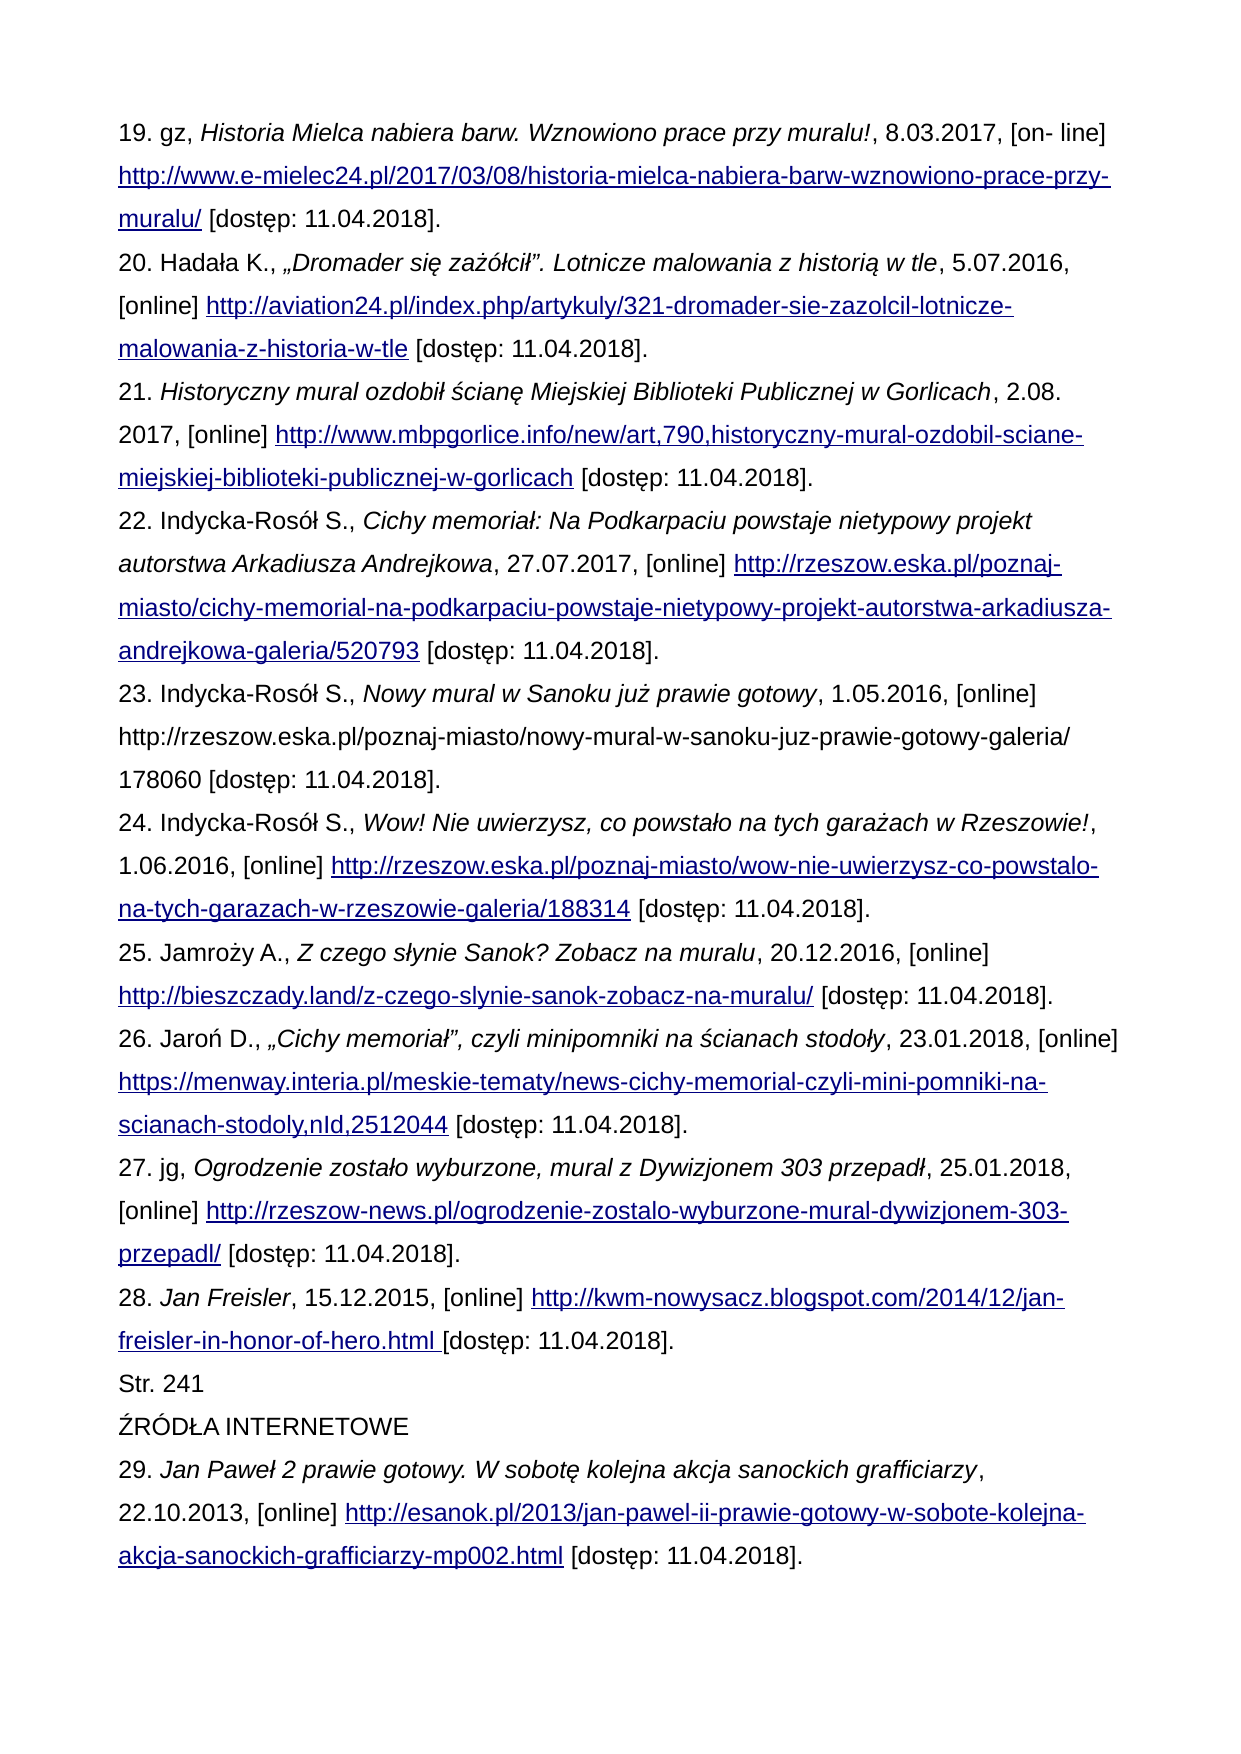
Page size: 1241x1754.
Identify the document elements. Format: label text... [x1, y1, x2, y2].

text 29. Jan Paweł 2 prawie gotowy. W sobotę kolejna akcja sanockich grafficiarzy, 22.10.2013, [online] http://esanok.pl/2013/jan-pawel-ii-prawie-gotowy-w-sobote-kolejna-akcja-sanockich-grafficiarzy-mp002.html [dostęp: 11.04.2018]. [118, 1455, 1122, 1570]
text 23. Indycka-Rosół S., Nowy mural w Sanoku już prawie gotowy, 1.05.2016, [online] http://rzeszow.eska.pl/poznaj-miasto/nowy-mural-w-sanoku-juz-prawie-gotowy-galeria/178060 [dostęp: 11.04.2018]. [118, 679, 1122, 794]
text 24. Indycka-Rosół S., Wow! Nie uwierzysz, co powstało na tych garażach w Rzeszowie!, 1.06.2016, [online] http://rzeszow.eska.pl/poznaj-miasto/wow-nie-uwierzysz-co-powstalo-na-tych-garazach-w-rzeszowie-galeria/188314 [dostęp: 11.04.2018]. [118, 808, 1122, 923]
text 27. jg, Ogrodzenie zostało wyburzone, mural z Dywizjonem 303 przepadł, 25.01.2018, [online] http://rzeszow-news.pl/ogrodzenie-zostalo-wyburzone-mural-dywizjonem-303-przepadl/ [dostęp: 11.04.2018]. [118, 1153, 1122, 1268]
text 20. Hadała K., „Dromader się zażółcił”. Lotnicze malowania z historią w tle, 5.07.2016, [online] http://aviation24.pl/index.php/artykuly/321-dromader-sie-zazolcil-lotnicze-malowania-z-historia-w-tle [dostęp: 11.04.2018]. [118, 247, 1122, 362]
text 19. gz, Historia Mielca nabiera barw. Wznowiono prace przy muralu!, 8.03.2017, [on- line] http://www.e-mielec24.pl/2017/03/08/historia-mielca-nabiera-barw-wznowiono-prace-przy-muralu/ [dostęp: 11.04.2018]. [118, 118, 1122, 233]
text 21. Historyczny mural ozdobił ścianę Miejskiej Biblioteki Publicznej w Gorlicach, 2.08. 2017, [online] http://www.mbpgorlice.info/new/art,790,historyczny-mural-ozdobil-sciane-miejskiej-biblioteki-publicznej-w-gorlicach [dostęp: 11.04.2018]. [118, 377, 1122, 492]
text 26. Jaroń D., „Cichy memoriał”, czyli minipomniki na ścianach stodoły, 23.01.2018, [online] https://menway.interia.pl/meskie-tematy/news-cichy-memorial-czyli-mini-pomniki-na-scianach-stodoly,nId,2512044 [dostęp: 11.04.2018]. [118, 1024, 1122, 1139]
text ŹRÓDŁA INTERNETOWE [118, 1412, 1122, 1441]
text Str. 241 [118, 1369, 1122, 1397]
text 25. Jamroży A., Z czego słynie Sanok? Zobacz na muralu, 20.12.2016, [online] http://bieszczady.land/z-czego-slynie-sanok-zobacz-na-muralu/ [dostęp: 11.04.2018]. [118, 937, 1122, 1009]
text 22. Indycka-Rosół S., Cichy memoriał: Na Podkarpaciu powstaje nietypowy projekt autorstwa Arkadiusza Andrejkowa, 27.07.2017, [online] http://rzeszow.eska.pl/poznaj-miasto/cichy-memorial-na-podkarpaciu-powstaje-nietypowy-projekt-autorstwa-arkadiusza-andrejkowa-galeria/520793 [dostęp: 11.04.2018]. [118, 506, 1122, 664]
text 28. Jan Freisler, 15.12.2015, [online] http://kwm-nowysacz.blogspot.com/2014/12/jan-freisler-in-honor-of-hero.html [dostęp: 11.04.2018]. [118, 1282, 1122, 1354]
